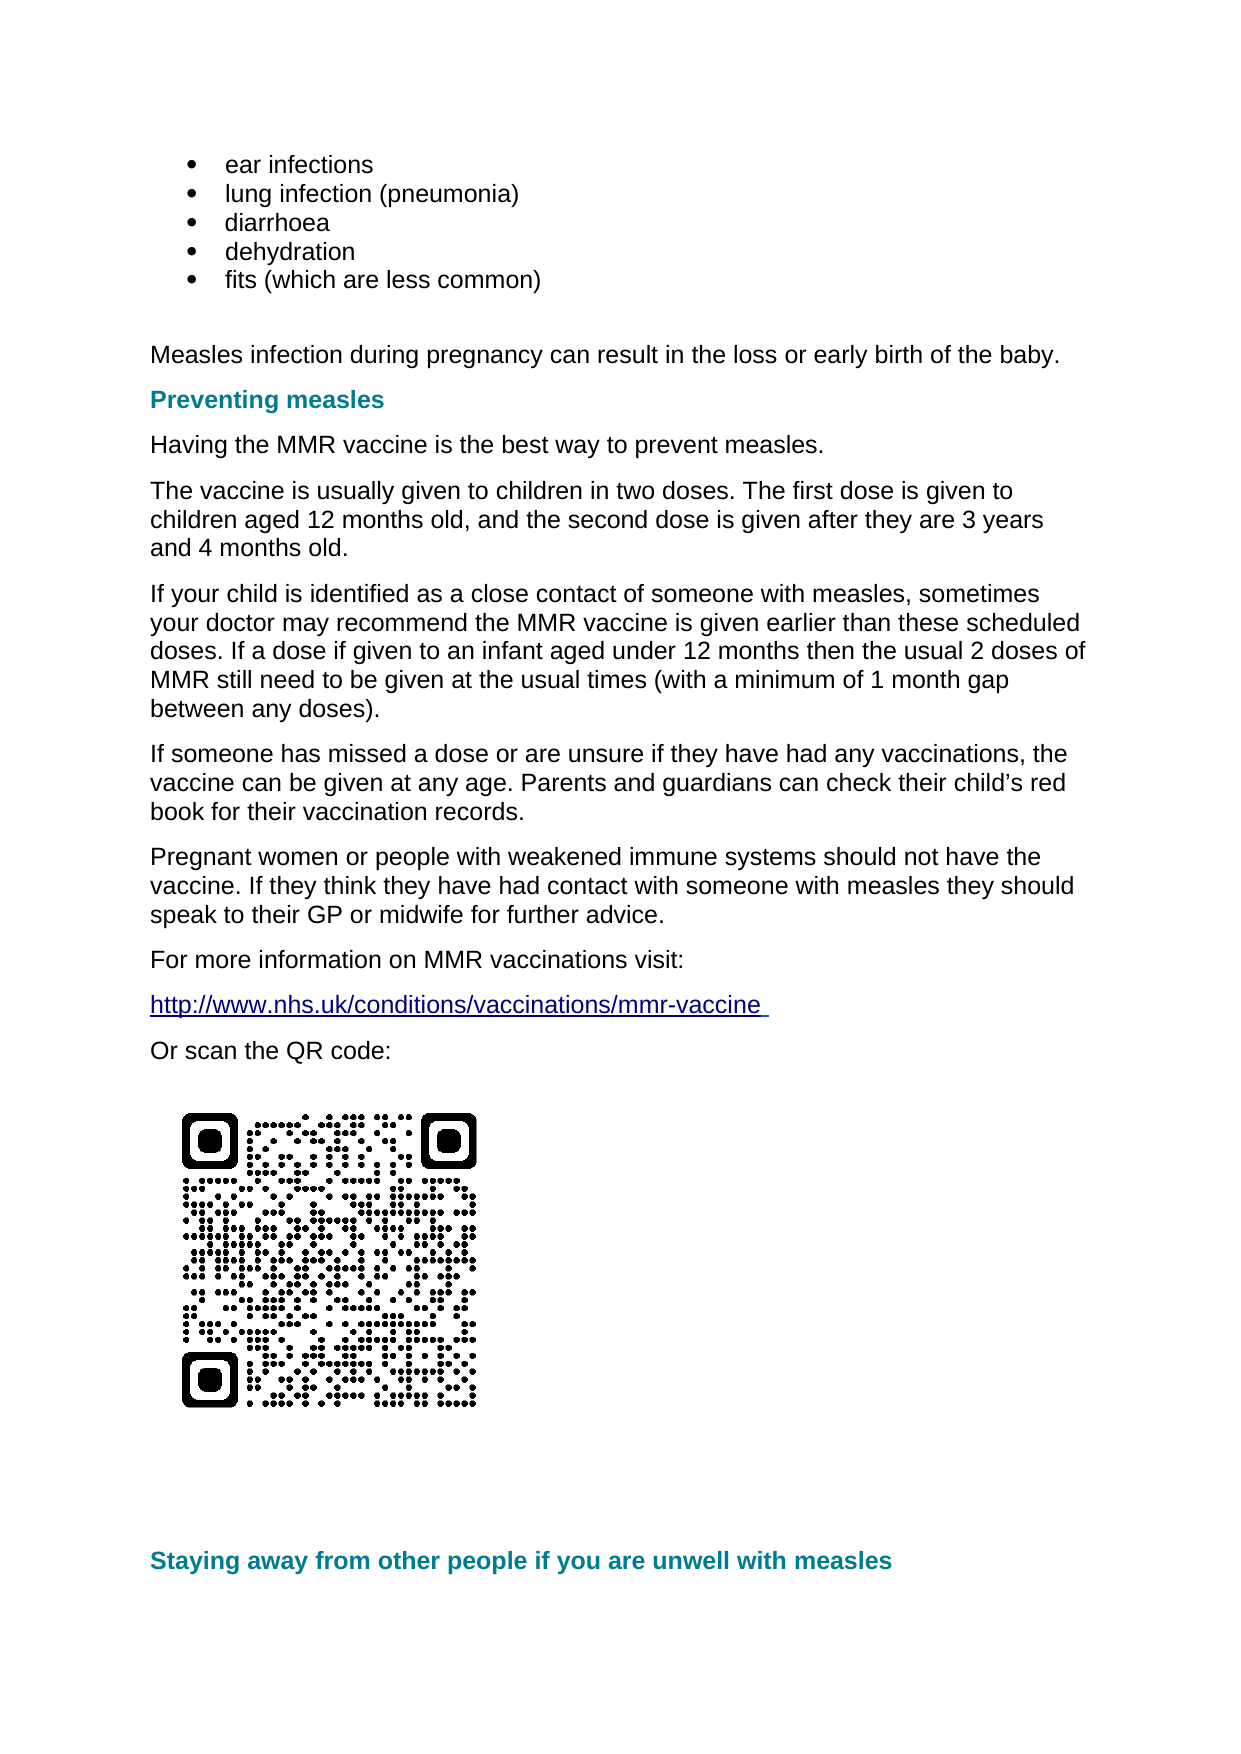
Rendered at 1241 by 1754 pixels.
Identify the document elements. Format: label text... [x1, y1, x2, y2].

list ear infections [187, 150, 1090, 179]
list diarrhoea [187, 208, 1090, 237]
text http://www.nhs.uk/conditions/vaccinations/mmr-vaccine [150, 991, 1090, 1019]
text Or scan the QR code: [150, 1036, 1090, 1065]
text The vaccine is usually given to children in two doses. The first dose is given to children aged 12 months old, and the second dose is given after they are 3 years and 4 months old. [150, 476, 1090, 562]
text Having the MMR vaccine is the best way to prevent measles. [150, 431, 1090, 459]
text For more information on MMR vaccinations visit: [150, 945, 1090, 974]
text Staying away from other people if you are unwell with measles [150, 1546, 1090, 1575]
text If your child is identified as a close contact of someone with measles, sometimes your doctor may recommend the MMR vaccine is given earlier than these scheduled doses. If a dose if given to an infant aged under 12 months then the usual 2 doses of MMR still need to be given at the usual times (with a minimum of 1 month gap between any doses). [150, 579, 1090, 723]
list lung infection (pneumonia) [187, 179, 1090, 208]
text If someone has missed a dose or are unsure if they have had any vaccinations, the vaccine can be given at any age. Parents and guardians can check their child’s red book for their vaccination records. [150, 739, 1090, 826]
text Pregnant women or people with weakened immune systems should not have the vaccine. If they think they have had contact with someone with measles they should speak to their GP or midwife for further advice. [150, 842, 1090, 928]
list dehydration [187, 237, 1090, 265]
list fits (which are less common) [187, 265, 1090, 294]
text Preventing measles [150, 385, 1090, 414]
text Measles infection during pregnancy can result in the loss or early birth of the baby. [150, 340, 1090, 368]
